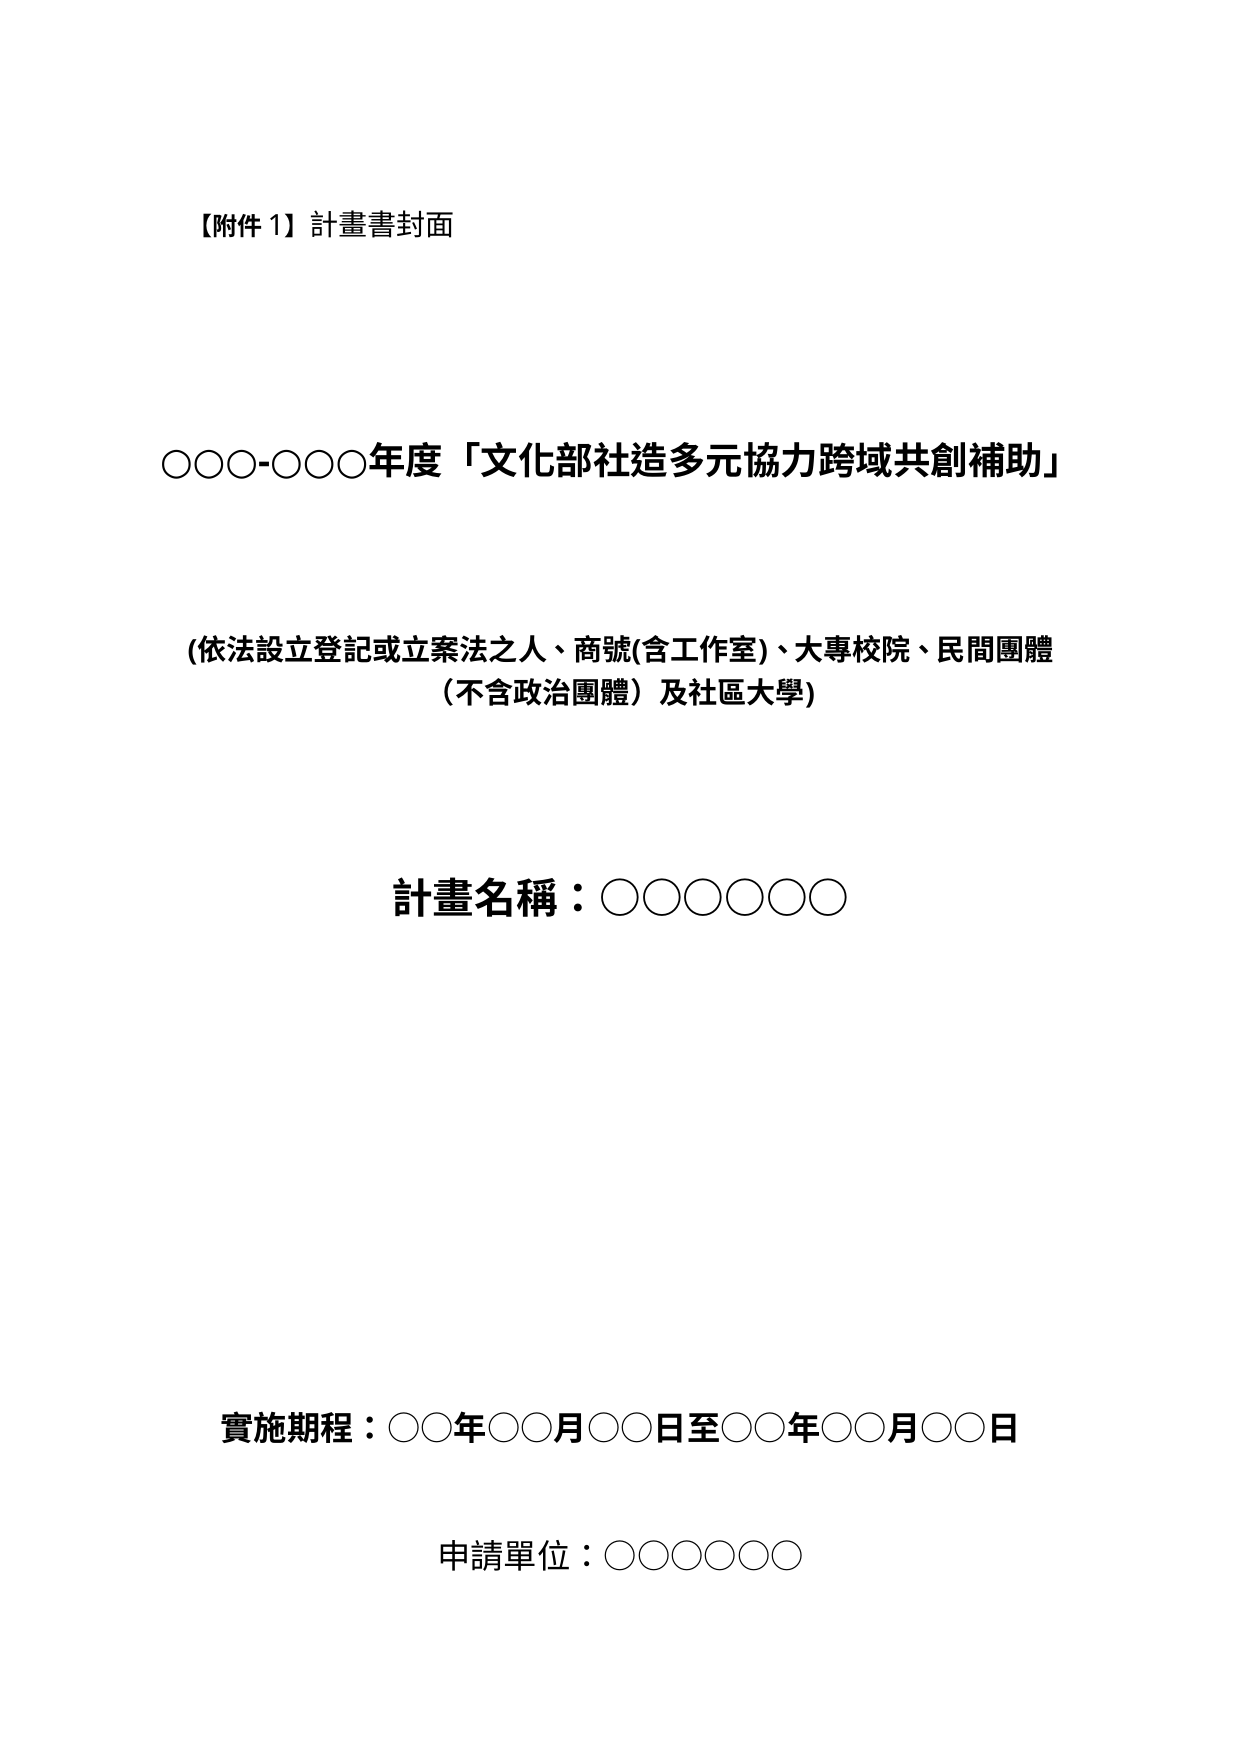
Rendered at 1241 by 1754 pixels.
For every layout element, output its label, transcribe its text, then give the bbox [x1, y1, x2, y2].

text 申請單位：○○○○○○ [187, 1530, 1053, 1578]
text ○○○-○○○年度「文化部社造多元協力跨域共創補助」 [128, 431, 1112, 485]
text 計畫名稱：○○○○○○ [187, 865, 1053, 925]
text (依法設立登記或立案法之人、商號(含工作室)、大專校院、民間團體（不含政治團體）及社區大學) [187, 627, 1053, 712]
text 【附件1】計畫書封面 [187, 201, 1053, 243]
text 實施期程：○○年○○月○○日至○○年○○月○○日 [187, 1402, 1053, 1450]
